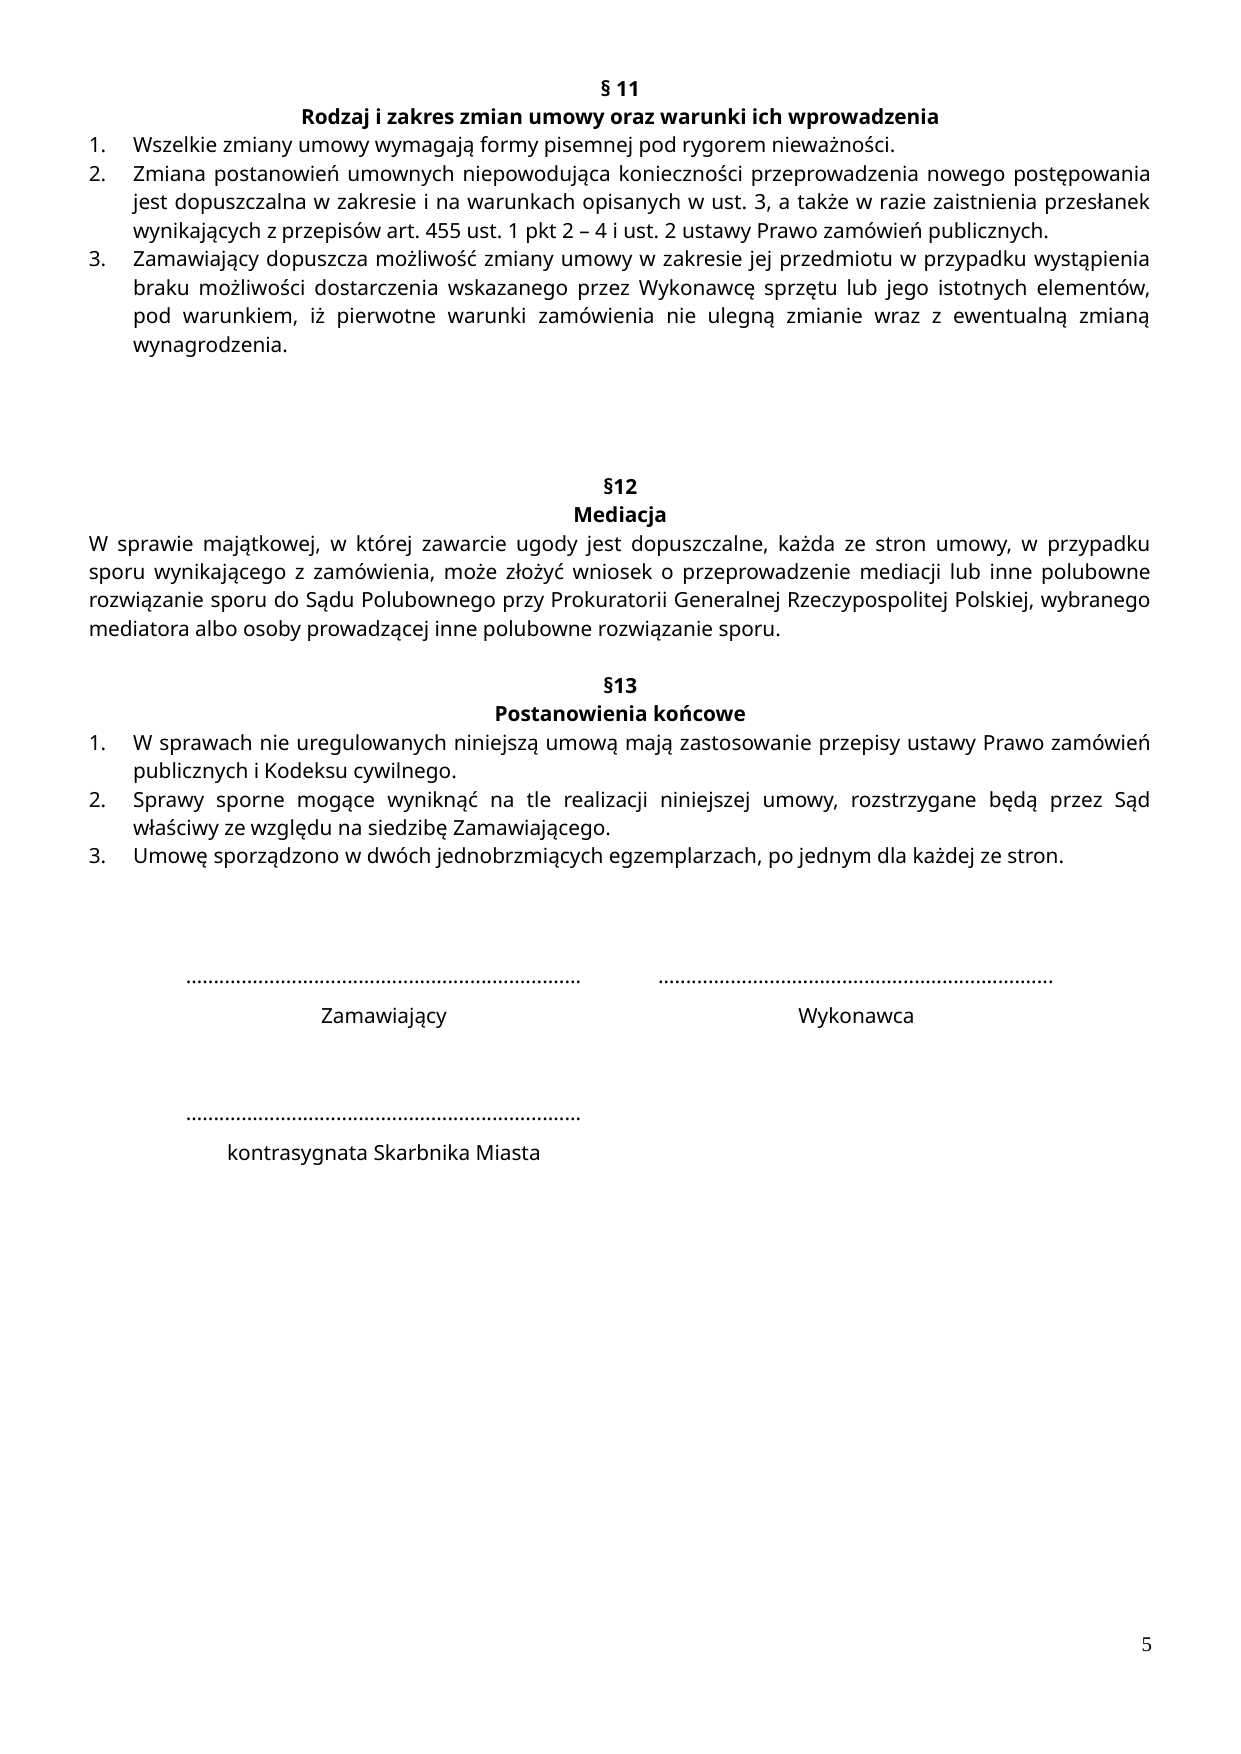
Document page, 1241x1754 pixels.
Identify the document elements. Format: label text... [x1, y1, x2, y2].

table_cell [620, 1132, 1092, 1172]
text §12 [88, 472, 1152, 500]
list Zmiana postanowień umownych niepowodująca konieczności przeprowadzenia nowego postępowania jest dopuszczalna w zakresie i na warunkach opisanych w ust. 3, a także w razie zaistnienia przesłanek wynikających z przepisów art. 455 ust. 1 pkt 2 – 4 i ust. 2 ustawy Prawo zamówień publicznych. [88, 159, 1152, 244]
list Wszelkie zmiany umowy wymagają formy pisemnej pod rygorem nieważności. [88, 131, 1152, 159]
table_header [620, 1092, 1092, 1132]
text Postanowienia końcowe [88, 699, 1152, 728]
table_cell Zamawiający [148, 995, 620, 1035]
table_header ….................................................................... [620, 955, 1092, 995]
text W sprawie majątkowej, w której zawarcie ugody jest dopuszczalne, każda ze stron umowy, w przypadku sporu wynikającego z zamówienia, może złożyć wniosek o przeprowadzenie mediacji lub inne polubowne rozwiązanie sporu do Sądu Polubownego przy Prokuratorii Generalnej Rzeczypospolitej Polskiej, wybranego mediatora albo osoby prowadzącej inne polubowne rozwiązanie sporu. [88, 529, 1152, 642]
list W sprawach nie uregulowanych niniejszą umową mają zastosowanie przepisy ustawy Prawo zamówień publicznych i Kodeksu cywilnego. [88, 728, 1152, 785]
list Umowę sporządzono w dwóch jednobrzmiących egzemplarzach, po jednym dla każdej ze stron. [88, 842, 1152, 870]
table_header ….................................................................... [148, 955, 620, 995]
table_header ….................................................................... [148, 1092, 620, 1132]
text § 11 [88, 74, 1152, 102]
text §13 [88, 671, 1152, 699]
list Zamawiający dopuszcza możliwość zmiany umowy w zakresie jej przedmiotu w przypadku wystąpienia braku możliwości dostarczenia wskazanego przez Wykonawcę sprzętu lub jego istotnych elementów, pod warunkiem, iż pierwotne warunki zamówienia nie ulegną zmianie wraz z ewentualną zmianą wynagrodzenia. [88, 244, 1152, 358]
text Rodzaj i zakres zmian umowy oraz warunki ich wprowadzenia [88, 102, 1152, 131]
table_cell Wykonawca [620, 995, 1092, 1035]
text Mediacja [83, 500, 1152, 529]
list Sprawy sporne mogące wyniknąć na tle realizacji niniejszej umowy, rozstrzygane będą przez Sąd właściwy ze względu na siedzibę Zamawiającego. [88, 785, 1152, 842]
table_cell kontrasygnata Skarbnika Miasta [148, 1132, 620, 1172]
